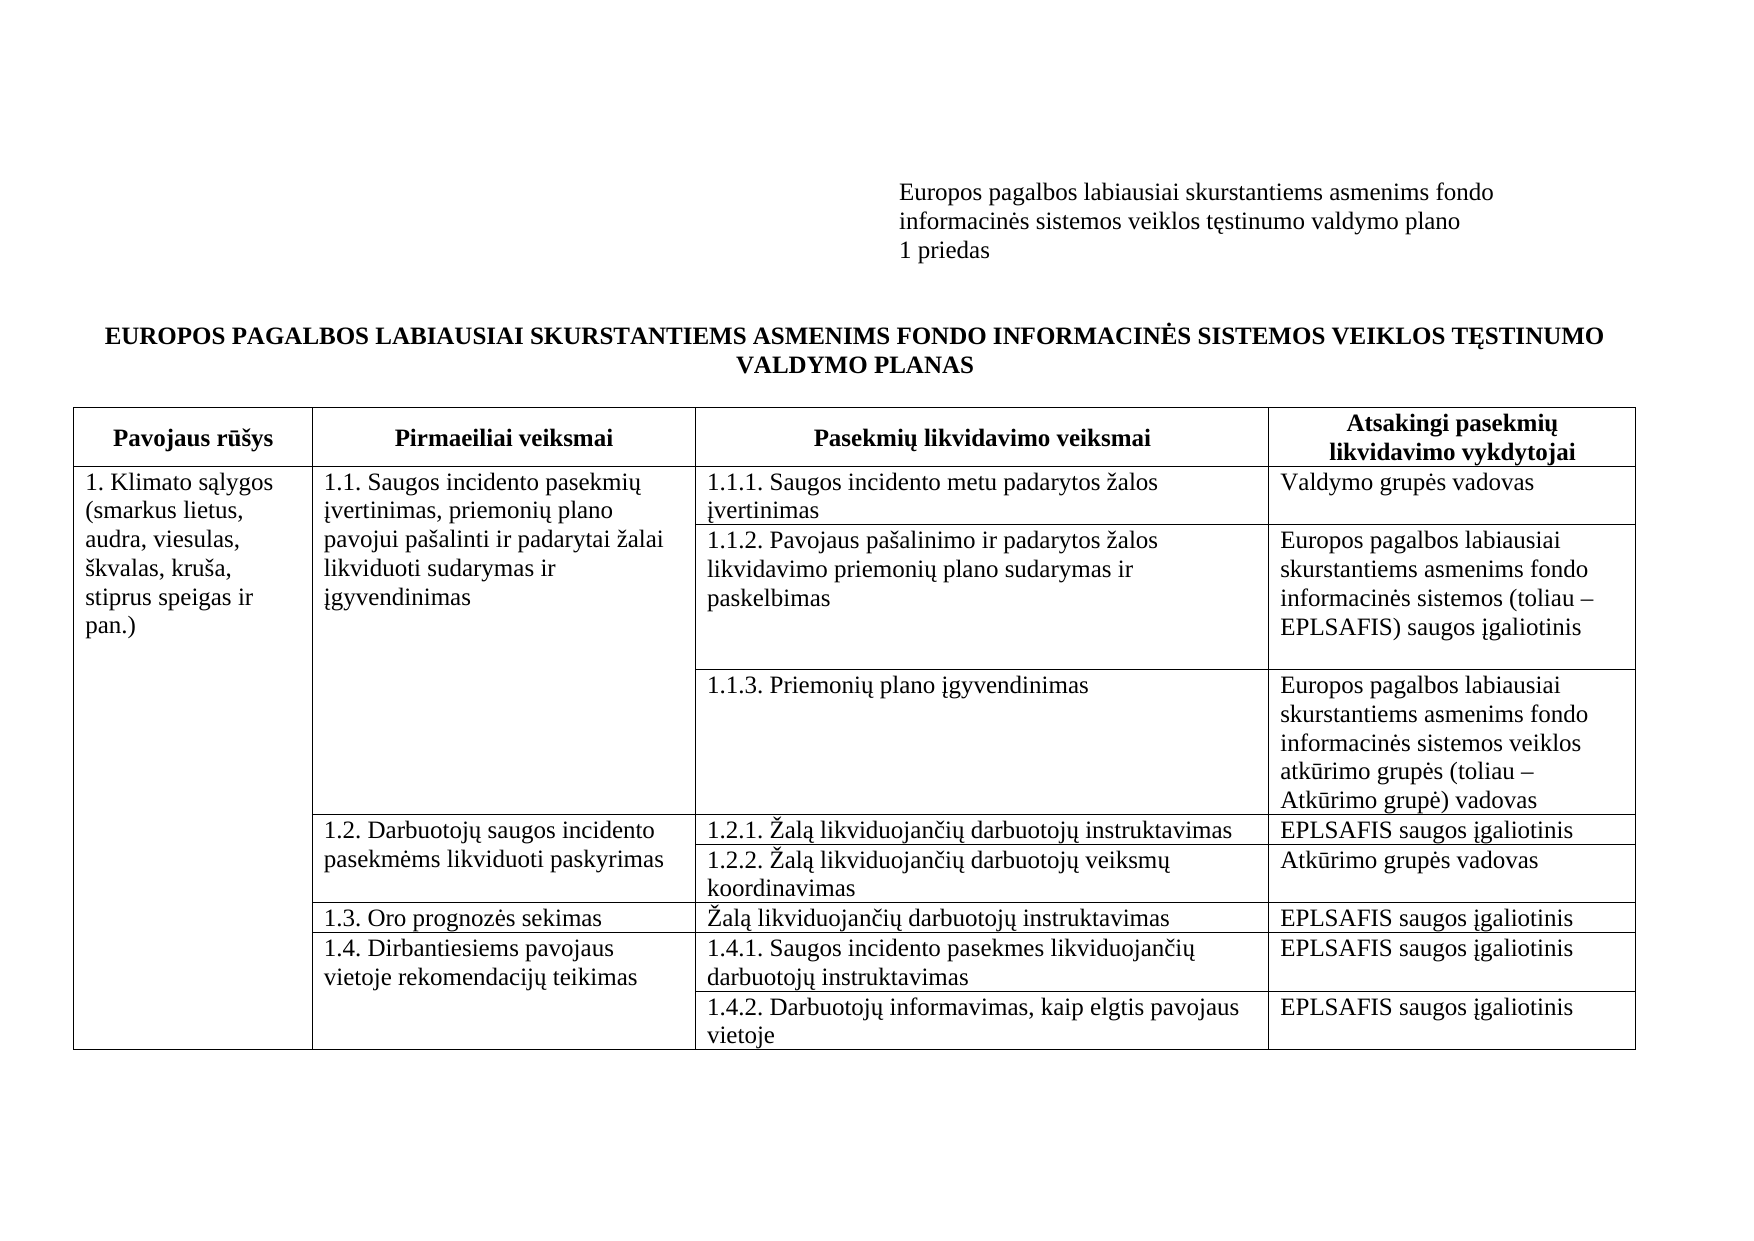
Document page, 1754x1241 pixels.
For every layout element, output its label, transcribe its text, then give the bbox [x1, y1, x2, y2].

table_cell 1.4.1. Saugos incidento pasekmes likviduojančių darbuotojų instruktavimas [696, 933, 1268, 991]
text EUROPOS PAGALBOS LABIAUSIAI SKURSTANTIEMS ASMENIMS FONDO INFORMACINĖS SISTEMOS VEIKLOS TĘSTINUMO VALDYMO PLANAS [74, 321, 1636, 378]
table_cell 1.1.2. Pavojaus pašalinimo ir padarytos žalos likvidavimo priemonių plano sudarymas ir paskelbimas [696, 525, 1268, 669]
table_cell EPLSAFIS saugos įgaliotinis [1269, 933, 1635, 991]
table_cell 1.1.1. Saugos incidento metu padarytos žalos įvertinimas [696, 467, 1268, 524]
text informacinės sistemos veiklos tęstinumo valdymo plano [899, 206, 1636, 235]
table_cell 1.1. Saugos incidento pasekmių įvertinimas, priemonių plano pavojui pašalinti ir padarytai žalai likviduoti sudarymas ir įgyvendinimas [313, 467, 695, 814]
table_cell Europos pagalbos labiausiai skurstantiems asmenims fondo informacinės sistemos (toliau – EPLSAFIS) saugos įgaliotinis [1269, 525, 1635, 669]
table_cell Valdymo grupės vadovas [1269, 467, 1635, 524]
table_header Pirmaeiliai veiksmai [313, 408, 695, 466]
table_cell Atkūrimo grupės vadovas [1269, 845, 1635, 902]
table_header Atsakingi pasekmių likvidavimo vykdytojai [1269, 408, 1635, 466]
table_cell EPLSAFIS saugos įgaliotinis [1269, 992, 1635, 1049]
table_cell 1.4.2. Darbuotojų informavimas, kaip elgtis pavojaus vietoje [696, 992, 1268, 1049]
table_cell 1.1.3. Priemonių plano įgyvendinimas [696, 670, 1268, 814]
table_cell 1.3. Oro prognozės sekimas [313, 903, 695, 932]
table_cell EPLSAFIS saugos įgaliotinis [1269, 815, 1635, 844]
table_cell 1.2.2. Žalą likviduojančių darbuotojų veiksmų koordinavimas [696, 845, 1268, 902]
table_cell 1.2. Darbuotojų saugos incidento pasekmėms likviduoti paskyrimas [313, 815, 695, 902]
table_cell Europos pagalbos labiausiai skurstantiems asmenims fondo informacinės sistemos veiklos atkūrimo grupės (toliau – Atkūrimo grupė) vadovas [1269, 670, 1635, 814]
table_cell Žalą likviduojančių darbuotojų instruktavimas [696, 903, 1268, 932]
table_header Pavojaus rūšys [74, 408, 312, 466]
text 1 priedas [899, 235, 1636, 263]
text Europos pagalbos labiausiai skurstantiems asmenims fondo [899, 177, 1636, 206]
table_cell 1.2.1. Žalą likviduojančių darbuotojų instruktavimas [696, 815, 1268, 844]
table_cell 1.4. Dirbantiesiems pavojaus vietoje rekomendacijų teikimas [313, 933, 695, 1049]
table_header Pasekmių likvidavimo veiksmai [696, 408, 1268, 466]
table_cell 1. Klimato sąlygos (smarkus lietus, audra, viesulas, škvalas, kruša, stiprus speigas ir pan.) [74, 467, 312, 1049]
table_cell EPLSAFIS saugos įgaliotinis [1269, 903, 1635, 932]
